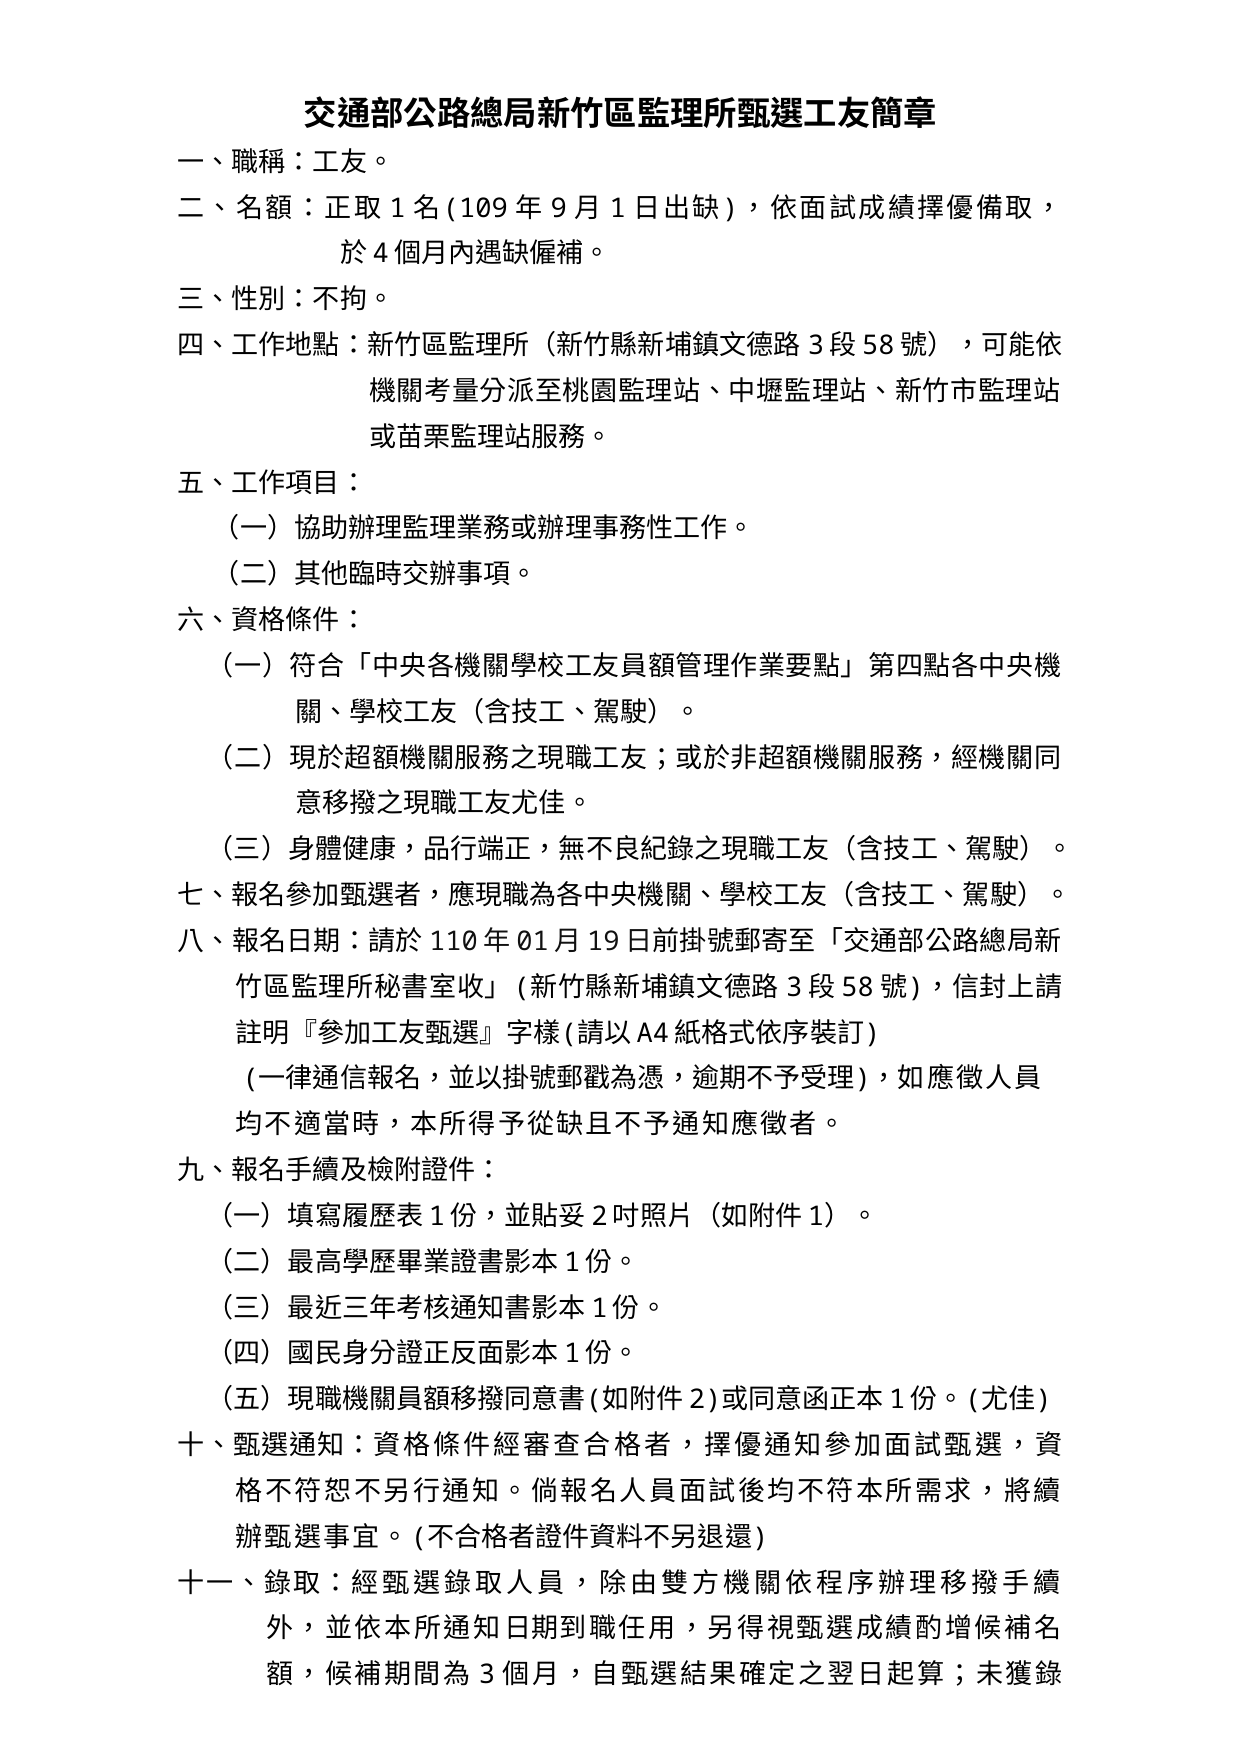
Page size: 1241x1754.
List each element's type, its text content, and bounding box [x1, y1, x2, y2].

text 一、職稱：工友。 [177, 134, 1063, 180]
text 四、工作地點：新竹區監理所（新竹縣新埔鎮文德路3段58號），可能依機關考量分派至桃園監理站、中壢監理站、新竹市監理站或苗栗監理站服務。 [177, 318, 1063, 455]
text （一）協助辦理監理業務或辦理事務性工作。 [177, 501, 1063, 547]
text （三）最近三年考核通知書影本1份。 [177, 1280, 1063, 1326]
text （五）現職機關員額移撥同意書(如附件2)或同意函正本1份。(尤佳) [177, 1372, 1063, 1418]
text （二）其他臨時交辦事項。 [177, 547, 1063, 593]
text （二）現於超額機關服務之現職工友；或於非超額機關服務，經機關同意移撥之現職工友尤佳。 [207, 730, 1063, 822]
text （四）國民身分證正反面影本1份。 [177, 1326, 1063, 1372]
text 十、甄選通知：資格條件經審查合格者，擇優通知參加面試甄選，資格不符恕不另行通知。倘報名人員面試後均不符本所需求，將續辦甄選事宜。(不合格者證件資料不另退還) [177, 1418, 1063, 1555]
text 六、資格條件： [177, 593, 1063, 639]
text 十一、錄取：經甄選錄取人員，除由雙方機關依程序辦理移撥手續外，並依本所通知日期到職任用，另得視甄選成績酌增候補名額，候補期間為3個月，自甄選結果確定之翌日起算；未獲錄 [177, 1555, 1063, 1693]
text 九、報名手續及檢附證件： [177, 1143, 1063, 1189]
text 七、報名參加甄選者，應現職為各中央機關、學校工友（含技工、駕駛）。 [177, 868, 1063, 914]
text 二、名額：正取1名(109年9月1日出缺)，依面試成績擇優備取， 於4個月內遇缺僱補。 [177, 180, 1063, 272]
text (一律通信報名，並以掛號郵戳為憑，逾期不予受理)，如應徵人員均不適當時，本所得予從缺且不予通知應徵者。 [177, 1051, 1063, 1143]
text 八、報名日期：請於110年01月19日前掛號郵寄至「交通部公路總局新竹區監理所秘書室收」(新竹縣新埔鎮文德路3段58號)，信封上請註明『參加工友甄選』字樣(請以A4紙格式依序裝訂) [177, 914, 1063, 1051]
text 三、性別：不拘。 [177, 272, 1063, 318]
text 五、工作項目： [177, 455, 1063, 501]
text （一）符合「中央各機關學校工友員額管理作業要點」第四點各中央機關、學校工友（含技工、駕駛）。 [207, 639, 1063, 730]
text （一）填寫履歷表1份，並貼妥2吋照片（如附件1）。 [177, 1189, 1063, 1234]
text （三）身體健康，品行端正，無不良紀錄之現職工友（含技工、駕駛）。 [207, 822, 1063, 868]
text （二）最高學歷畢業證書影本1份。 [177, 1234, 1063, 1280]
text 交通部公路總局新竹區監理所甄選工友簡章 [177, 89, 1063, 134]
